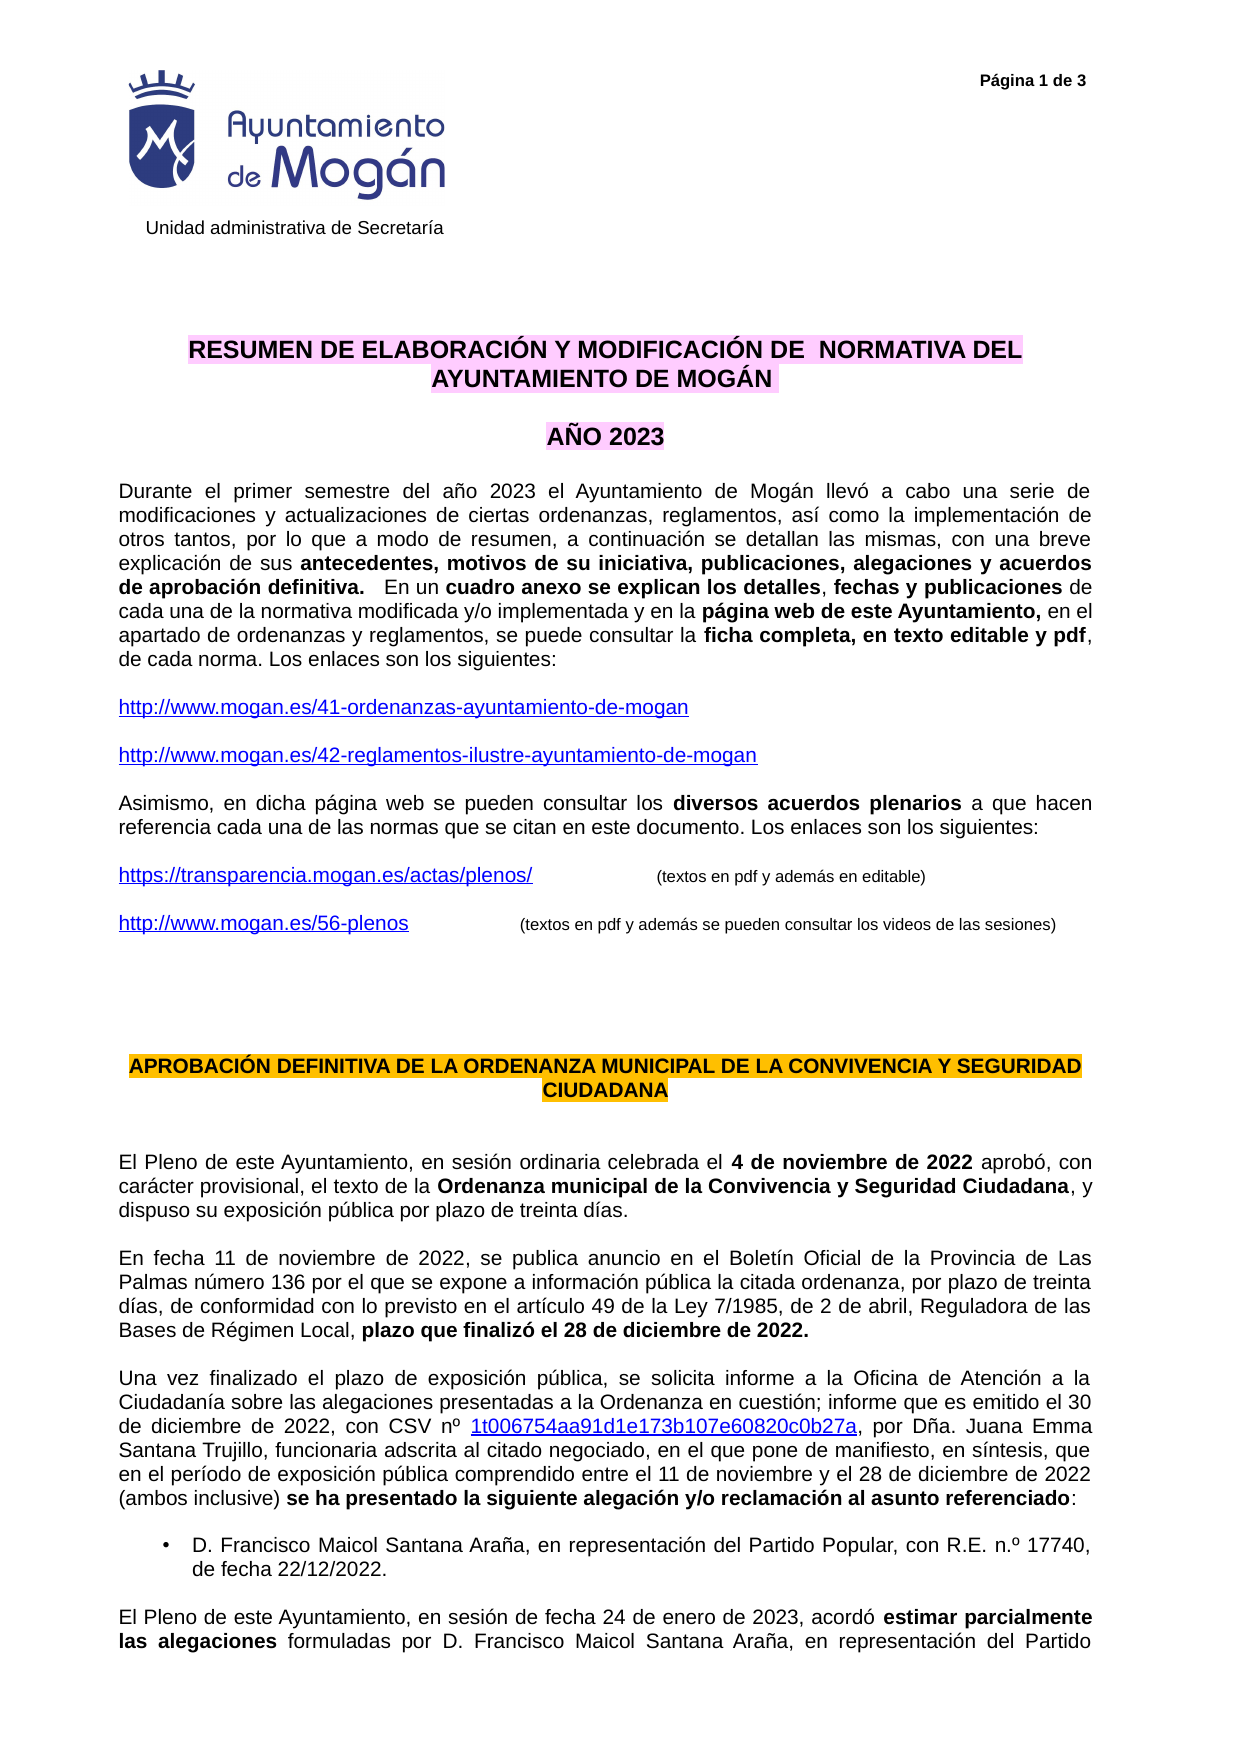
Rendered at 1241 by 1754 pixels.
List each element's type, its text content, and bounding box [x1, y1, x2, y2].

text http://www.mogan.es/42-reglamentos-ilustre-ayuntamiento-de-mogan [118, 743, 1092, 767]
text Una vez finalizado el plazo de exposición pública, se solicita informe a la Oficina de Atención a la Ciudadanía sobre las alegaciones presentadas a la Ordenanza en cuestión; informe que es emitido el 30 de diciembre de 2022, con CSV nº 1t006754aa91d1e173b107e60820c0b27a, por Dña. Juana Emma Santana Trujillo, funcionaria adscrita al citado negociado, en el que pone de manifiesto, en síntesis, que en el período de exposición pública comprendido entre el 11 de noviembre y el 28 de diciembre de 2022 (ambos inclusive) se ha presentado la siguiente alegación y/o reclamación al asunto referenciado: [118, 1366, 1092, 1509]
text El Pleno de este Ayuntamiento, en sesión de fecha 24 de enero de 2023, acordó estimar parcialmente las alegaciones formuladas por D. Francisco Maicol Santana Araña, en representación del Partido [118, 1605, 1092, 1653]
text http://www.mogan.es/56-plenos (textos en pdf y además se pueden consultar los videos de las sesiones) [118, 910, 1092, 934]
picture [128, 70, 445, 206]
text RESUMEN DE ELABORACIÓN Y MODIFICACIÓN DE NORMATIVA DEL AYUNTAMIENTO DE MOGÁN [118, 335, 1092, 393]
text Asimismo, en dicha página web se pueden consultar los diversos acuerdos plenarios a que hacen referencia cada una de las normas que se citan en este documento. Los enlaces son los siguientes: [118, 791, 1092, 838]
text http://www.mogan.es/41-ordenanzas-ayuntamiento-de-mogan [118, 695, 1092, 719]
list D. Francisco Maicol Santana Araña, en representación del Partido Popular, con R.E. n.º 17740, de fecha 22/12/2022. [162, 1533, 1092, 1581]
text APROBACIÓN DEFINITIVA DE LA ORDENANZA MUNICIPAL DE LA CONVIVENCIA Y SEGURIDAD CIUDADANA [118, 1054, 1092, 1102]
text En fecha 11 de noviembre de 2022, se publica anuncio en el Boletín Oficial de la Provincia de Las Palmas número 136 por el que se expone a información pública la citada ordenanza, por plazo de treinta días, de conformidad con lo previsto en el artículo 49 de la Ley 7/1985, de 2 de abril, Reguladora de las Bases de Régimen Local, plazo que finalizó el 28 de diciembre de 2022. [118, 1246, 1092, 1342]
text https://transparencia.mogan.es/actas/plenos/ (textos en pdf y además en editable) [118, 862, 1092, 886]
text AÑO 2023 [118, 422, 1092, 450]
text Durante el primer semestre del año 2023 el Ayuntamiento de Mogán llevó a cabo una serie de modificaciones y actualizaciones de ciertas ordenanzas, reglamentos, así como la implementación de otros tantos, por lo que a modo de resumen, a continuación se detallan las mismas, con una breve explicación de sus antecedentes, motivos de su iniciativa, publicaciones, alegaciones y acuerdos de aprobación definitiva. En un cuadro anexo se explican los detalles, fechas y publicaciones de cada una de la normativa modificada y/o implementada y en la página web de este Ayuntamiento, en el apartado de ordenanzas y reglamentos, se puede consultar la ficha completa, en texto editable y pdf, de cada norma. Los enlaces son los siguientes: [118, 479, 1092, 671]
text El Pleno de este Ayuntamiento, en sesión ordinaria celebrada el 4 de noviembre de 2022 aprobó, con carácter provisional, el texto de la Ordenanza municipal de la Convivencia y Seguridad Ciudadana, y dispuso su exposición pública por plazo de treinta días. [118, 1150, 1092, 1222]
